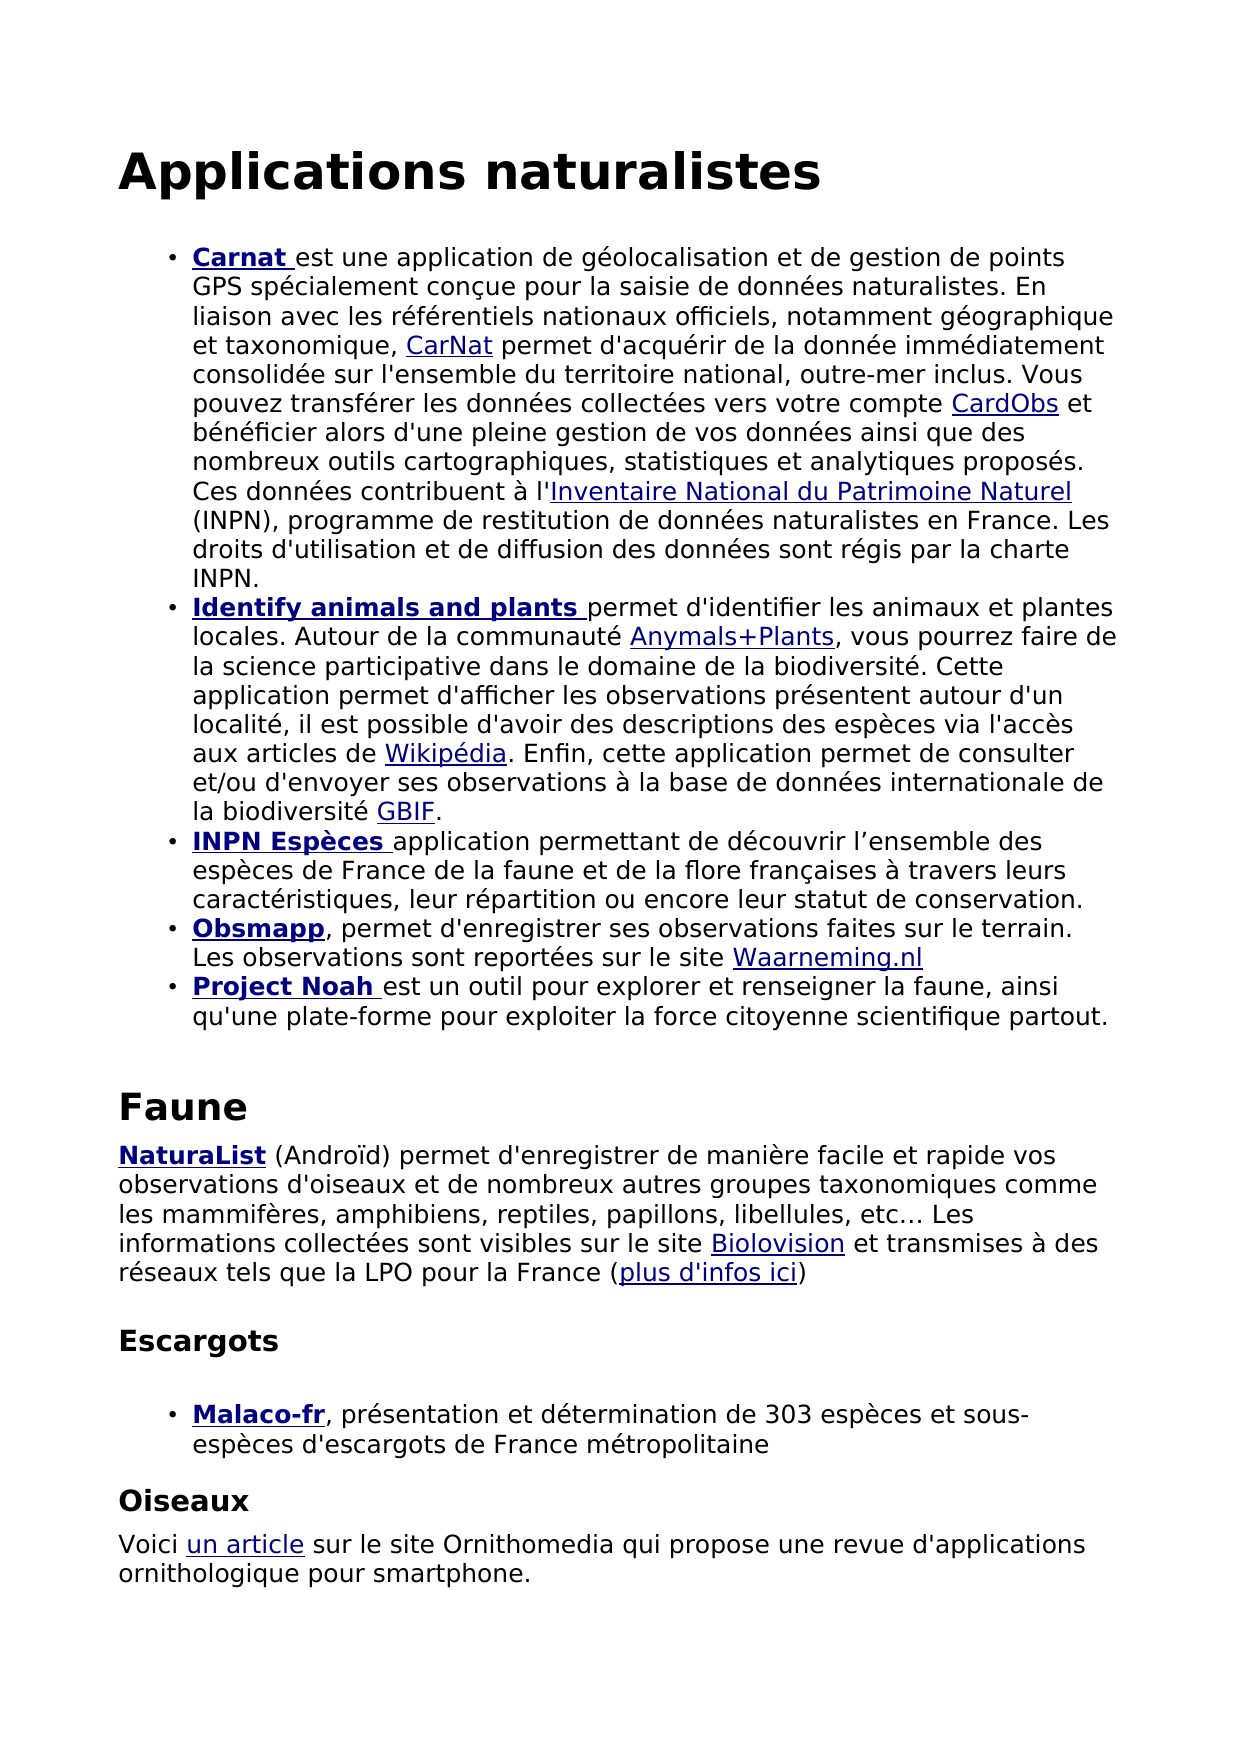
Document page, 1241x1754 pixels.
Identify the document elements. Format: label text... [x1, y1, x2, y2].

subtitle Escargots [118, 1325, 1122, 1359]
subtitle Oiseaux [118, 1484, 1122, 1518]
list INPN Espèces application permettant de découvrir l’ensemble des espèces de France de la faune et de la flore françaises à travers leurs caractéristiques, leur répartition ou encore leur statut de conservation. [177, 827, 1122, 914]
text NaturaList (Androïd) permet d'enregistrer de manière facile et rapide vos observations d'oiseaux et de nombreux autres groupes taxonomiques comme les mammifères, amphibiens, reptiles, papillons, libellules, etc… Les informations collectées sont visibles sur le site Biolovision et transmises à des réseaux tels que la LPO pour la France (plus d'infos ici) [118, 1141, 1122, 1287]
text Voici un article sur le site Ornithomedia qui propose une revue d'applications ornithologique pour smartphone. [118, 1531, 1122, 1589]
subtitle Faune [118, 1085, 1122, 1129]
list Malaco-fr, présentation et détermination de 303 espèces et sous-espèces d'escargots de France métropolitaine [177, 1401, 1122, 1459]
list Carnat est une application de géolocalisation et de gestion de points GPS spécialement conçue pour la saisie de données naturalistes. En liaison avec les référentiels nationaux officiels, notamment géographique et taxonomique, CarNat permet d'acquérir de la donnée immédiatement consolidée sur l'ensemble du territoire national, outre-mer inclus. Vous pouvez transférer les données collectées vers votre compte CardObs et bénéficier alors d'une pleine gestion de vos données ainsi que des nombreux outils cartographiques, statistiques et analytiques proposés. Ces données contribuent à l'Inventaire National du Patrimoine Naturel (INPN), programme de restitution de données naturalistes en France. Les droits d'utilisation et de diffusion des données sont régis par la charte INPN. [177, 243, 1122, 593]
list Identify animals and plants permet d'identifier les animaux et plantes locales. Autour de la communauté Anymals+Plants, vous pourrez faire de la science participative dans le domaine de la biodiversité. Cette application permet d'afficher les observations présentent autour d'un localité, il est possible d'avoir des descriptions des espèces via l'accès aux articles de Wikipédia. Enfin, cette application permet de consulter et/ou d'envoyer ses observations à la base de données internationale de la biodiversité GBIF. [177, 593, 1122, 827]
list Project Noah est un outil pour explorer et renseigner la faune, ainsi qu'une plate-forme pour exploiter la force citoyenne scientifique partout. [177, 972, 1122, 1031]
list Obsmapp, permet d'enregistrer ses observations faites sur le terrain. Les observations sont reportées sur le site Waarneming.nl [177, 914, 1122, 972]
subtitle Applications naturalistes [118, 143, 1122, 201]
